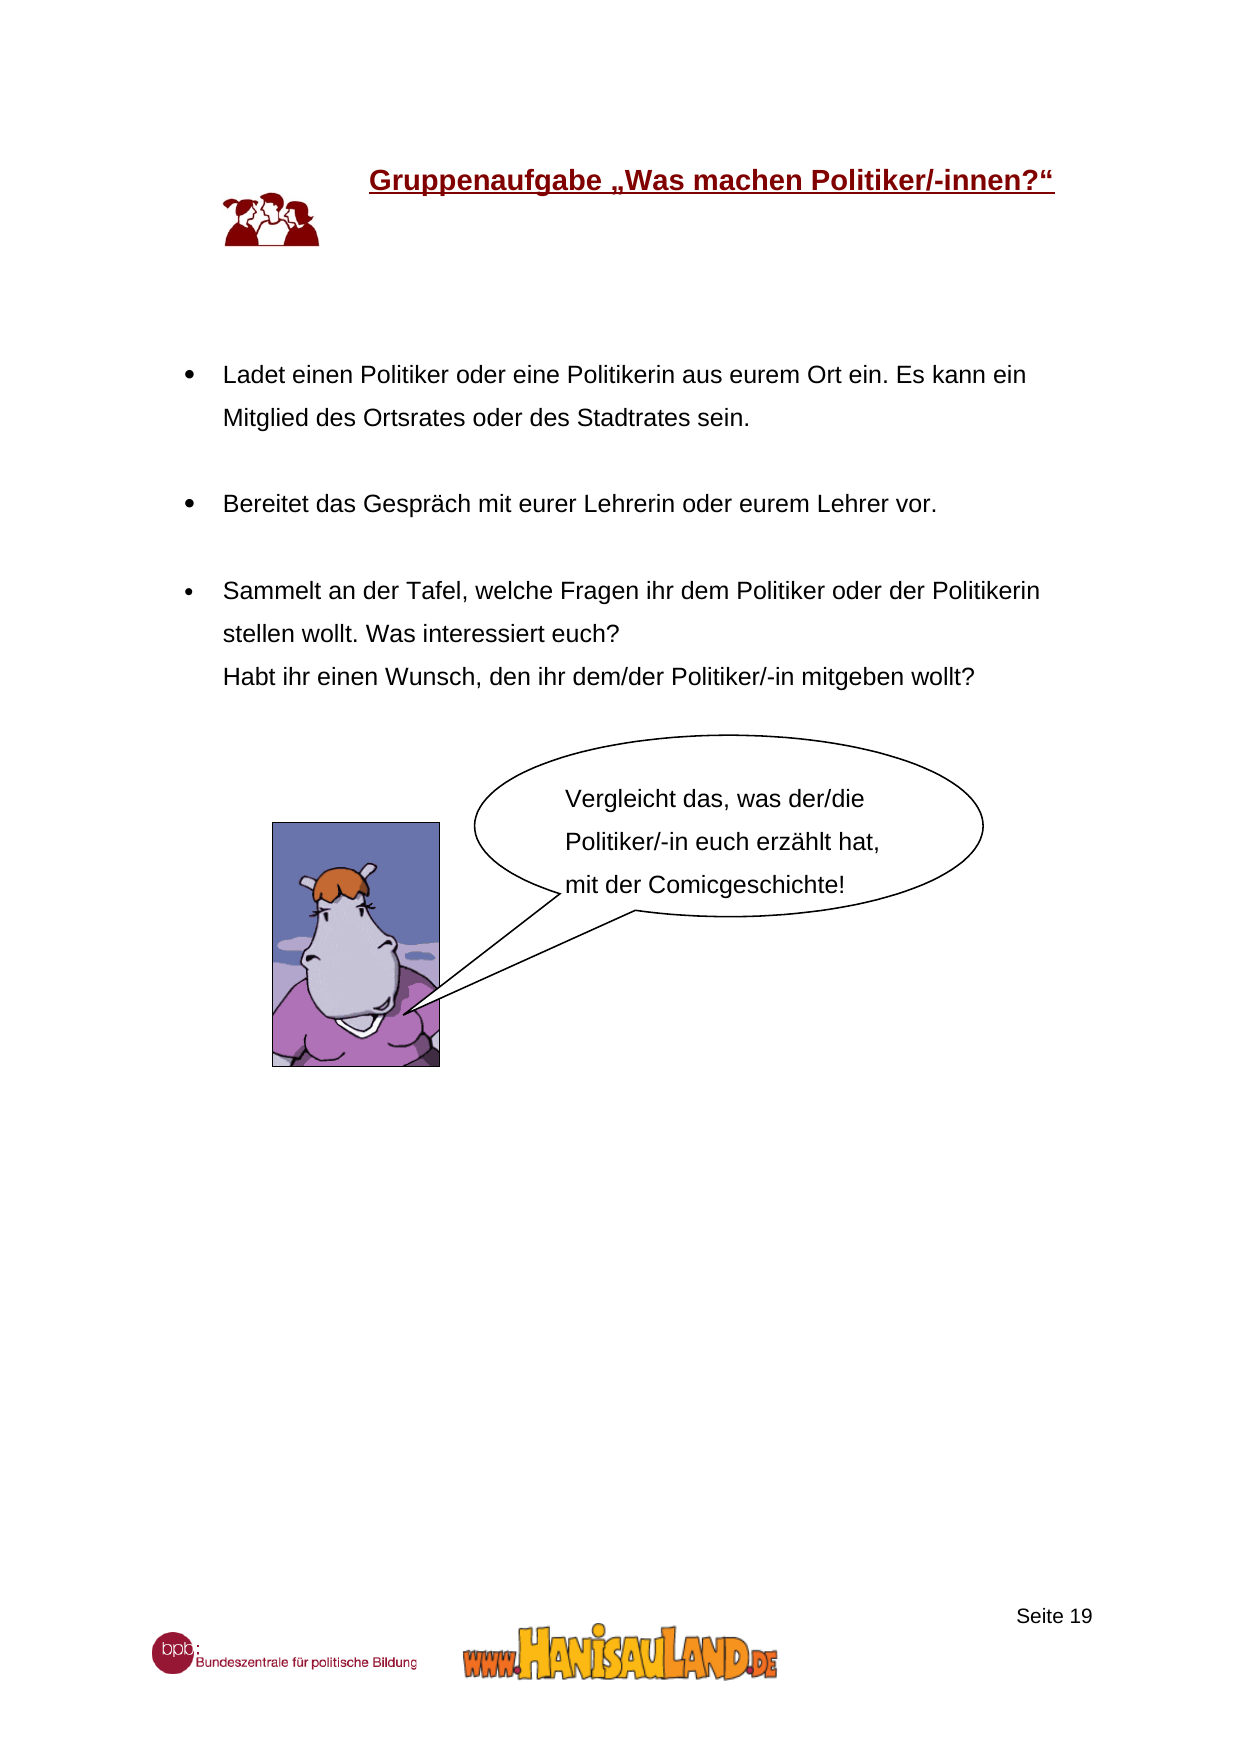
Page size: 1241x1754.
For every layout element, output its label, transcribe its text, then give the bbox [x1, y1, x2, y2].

list Bereitet das Gespräch mit eurer Lehrerin oder eurem Lehrer vor. [185, 489, 1092, 561]
list Sammelt an der Tafel, welche Fragen ihr dem Politiker oder der Politikerin stellen wollt. Was interessiert euch? Habt ihr einen Wunsch, den ihr dem/der Politiker/-in mitgeben wollt? [185, 576, 1092, 727]
list Ladet einen Politiker oder eine Politikerin aus eurem Ort ein. Es kann ein Mitglied des Ortsrates oder des Stadtrates sein. [185, 360, 1092, 475]
text Gruppenaufgabe „Was machen Politiker/-innen?“ [221, 148, 1092, 273]
